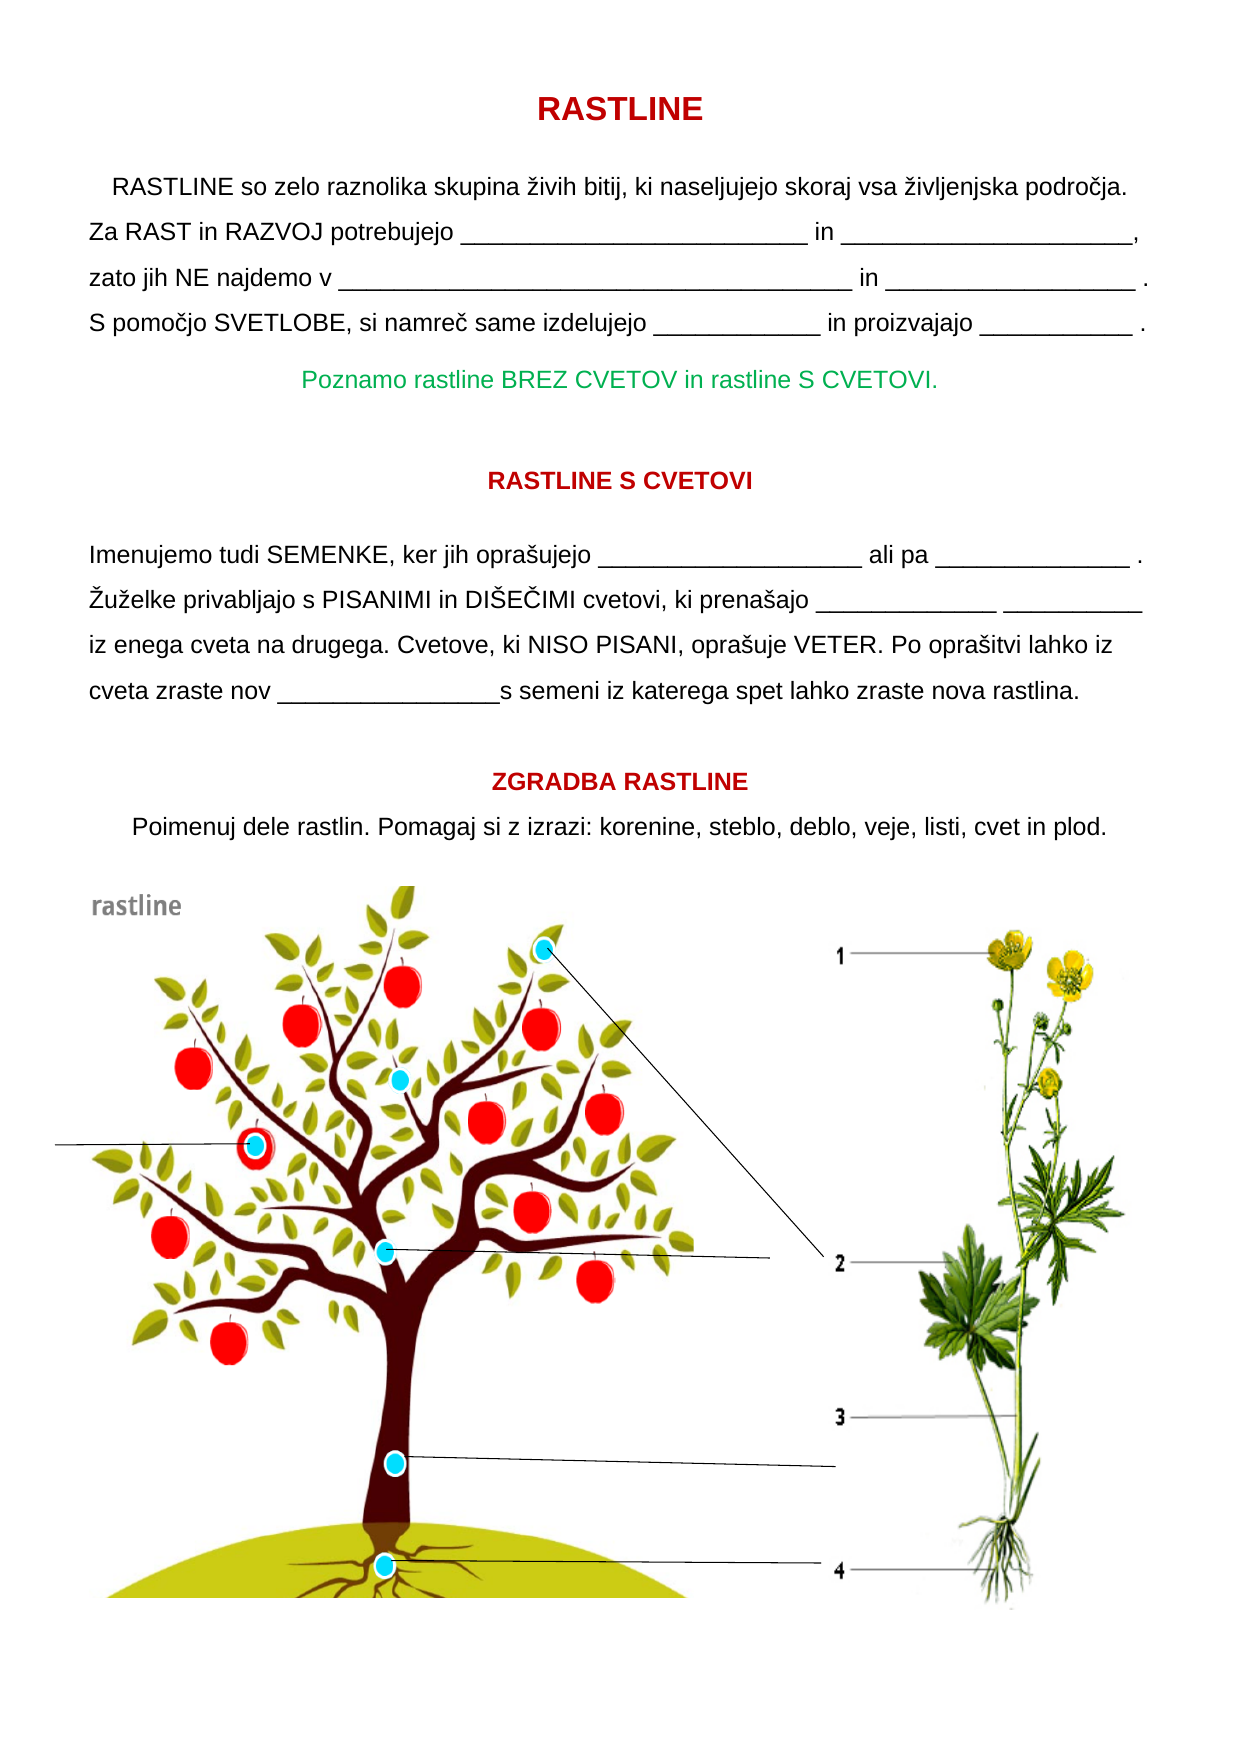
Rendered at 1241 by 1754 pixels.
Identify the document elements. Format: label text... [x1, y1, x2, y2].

text Za RAST in RAZVOJ potrebujejo _________________________ in _____________________, [89, 217, 1152, 246]
text cveta zraste nov ________________s semeni iz katerega spet lahko zraste nova rastlina. [89, 676, 1152, 705]
text RASTLINE [89, 89, 1152, 127]
text Žuželke privabljajo s PISANIMI in DIŠEČIMI cvetovi, ki prenašajo _____________ __________ [89, 585, 1152, 614]
text zato jih NE najdemo v _____________________________________ in __________________ . [89, 263, 1152, 291]
text RASTLINE so zelo raznolika skupina živih bitij, ki naseljujejo skoraj vsa življenjska področja. [89, 172, 1152, 201]
text S pomočjo SVETLOBE, si namreč same izdelujejo ____________ in proizvajajo ___________ . [89, 308, 1152, 337]
text iz enega cveta na drugega. Cvetove, ki NISO PISANI, oprašuje VETER. Po oprašitvi lahko iz [89, 631, 1152, 659]
text Imenujemo tudi SEMENKE, ker jih oprašujejo ___________________ ali pa ______________ . [89, 540, 1152, 568]
text Poznamo rastline BREZ CVETOV in rastline S CVETOVI. [89, 365, 1152, 393]
text ZGRADBA RASTLINE [89, 767, 1152, 796]
text Poimenuj dele rastlin. Pomagaj si z izrazi: korenine, steblo, deblo, veje, listi, cvet in plod. [89, 812, 1152, 841]
text RASTLINE S CVETOVI [89, 466, 1152, 495]
